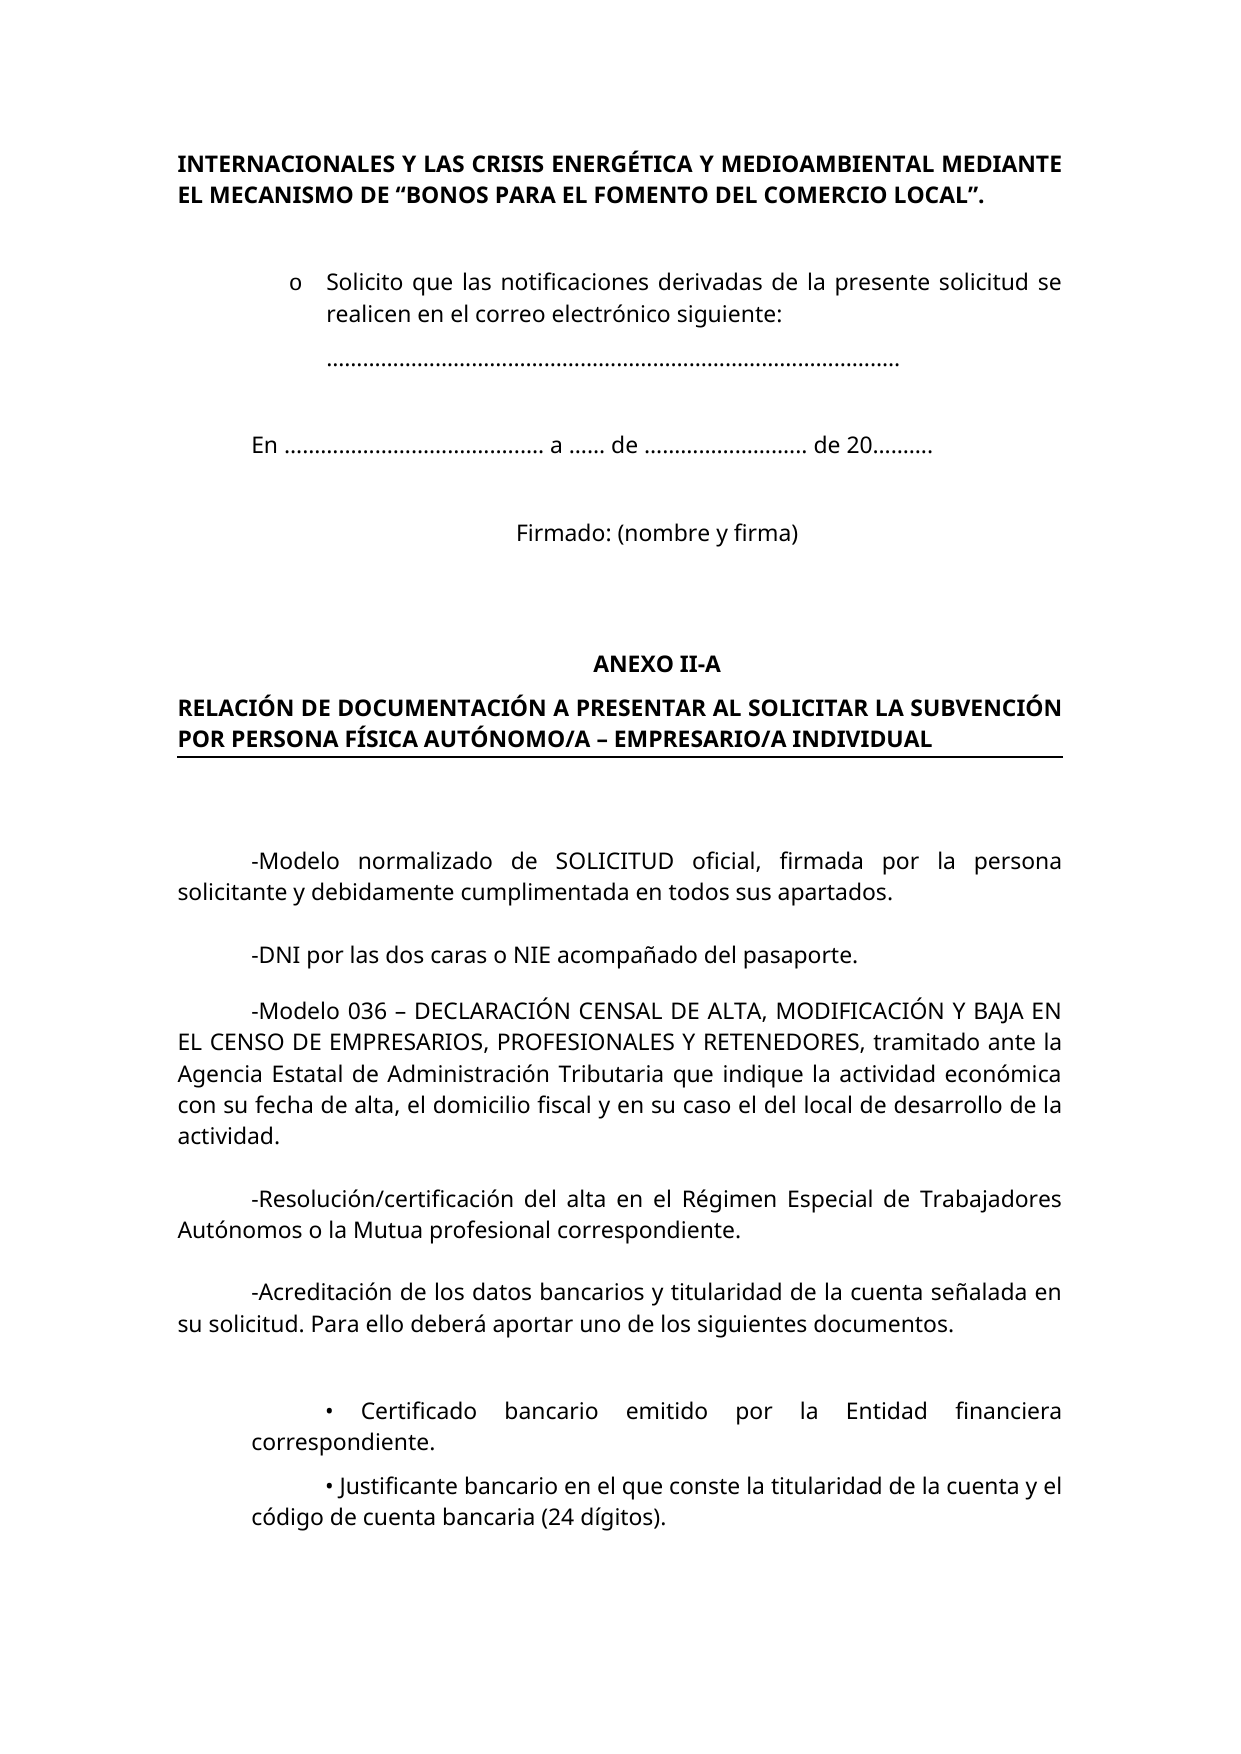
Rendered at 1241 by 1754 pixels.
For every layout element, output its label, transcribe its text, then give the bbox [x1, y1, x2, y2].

text -Resolución/certificación del alta en el Régimen Especial de Trabajadores Autónomos o la Mutua profesional correspondiente. [177, 1183, 1063, 1245]
text • Certificado bancario emitido por la Entidad financiera correspondiente. [251, 1395, 1063, 1458]
text ANEXO II-A [177, 648, 1063, 679]
text • Justificante bancario en el que conste la titularidad de la cuenta y el código de cuenta bancaria (24 dígitos). [251, 1470, 1063, 1533]
text -Acreditación de los datos bancarios y titularidad de la cuenta señalada en su solicitud. Para ello deberá aportar uno de los siguientes documentos. [177, 1276, 1063, 1339]
text -DNI por las dos caras o NIE acompañado del pasaporte. [177, 939, 1063, 970]
text -Modelo normalizado de SOLICITUD oficial, firmada por la persona solicitante y debidamente cumplimentada en todos sus apartados. [177, 845, 1063, 908]
text -Modelo 036 – DECLARACIÓN CENSAL DE ALTA, MODIFICACIÓN Y BAJA EN EL CENSO DE EMPRESARIOS, PROFESIONALES Y RETENEDORES, tramitado ante la Agencia Estatal de Administración Tributaria que indique la actividad económica con su fecha de alta, el domicilio fiscal y en su caso el del local de desarrollo de la actividad. [177, 995, 1063, 1151]
text INTERNACIONALES Y LAS CRISIS ENERGÉTICA Y MEDIOAMBIENTAL MEDIANTE EL MECANISMO DE “BONOS PARA EL FOMENTO DEL COMERCIO LOCAL”. [177, 148, 1063, 210]
text Firmado: (nombre y firma) [177, 516, 1063, 548]
text RELACIÓN DE DOCUMENTACIÓN A PRESENTAR AL SOLICITAR LA SUBVENCIÓN POR PERSONA FÍSICA AUTÓNOMO/A – EMPRESARIO/A INDIVIDUAL [177, 691, 1063, 756]
text ………………………………………………………………………………….. [326, 341, 1063, 373]
list Solicito que las notificaciones derivadas de la presente solicitud se realicen en el correo electrónico siguiente: [288, 266, 1063, 329]
text En ………………………….……...… a …… de ……………………... de 20………. [177, 429, 1063, 460]
